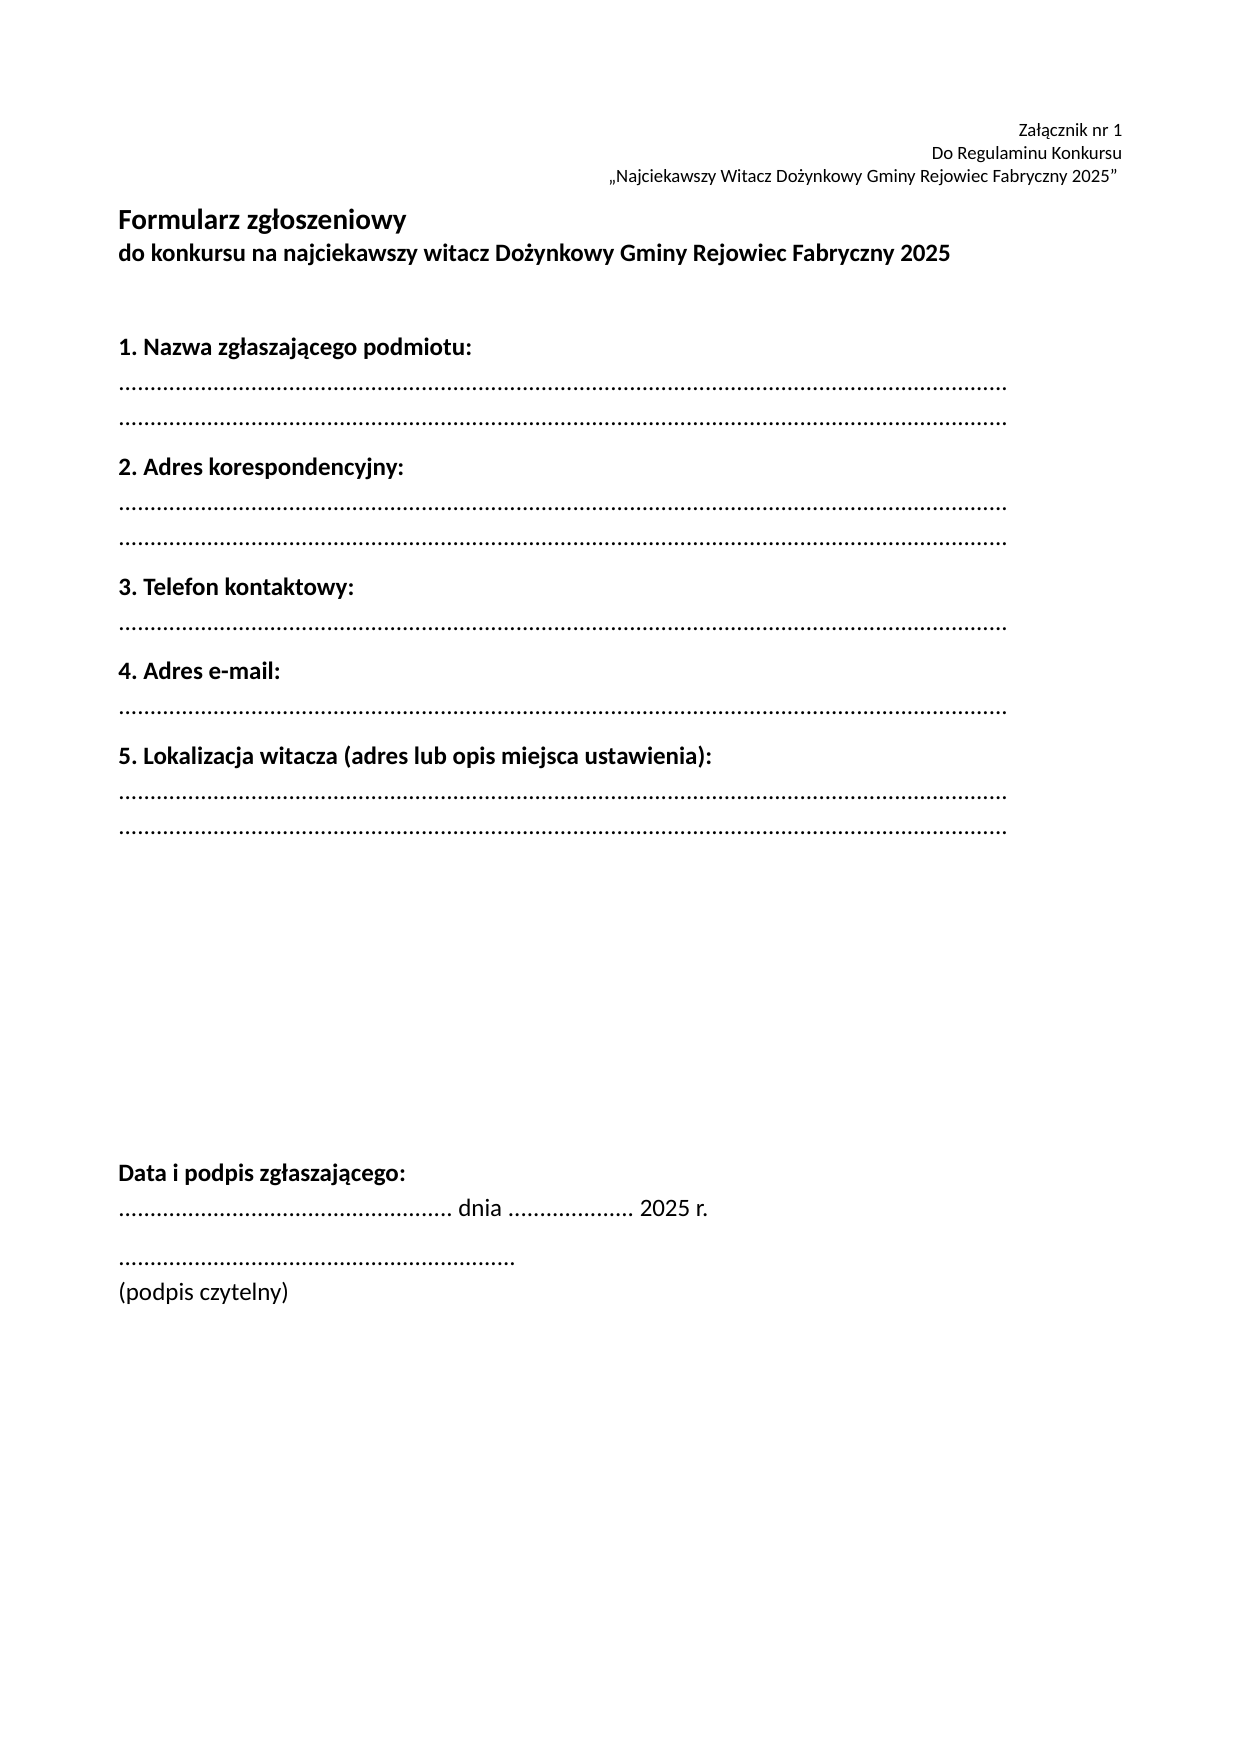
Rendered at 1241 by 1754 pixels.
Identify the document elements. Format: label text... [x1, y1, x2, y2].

text 4. Adres e-mail: ............................................................................................................................................. [118, 655, 1122, 721]
text Data i podpis zgłaszającego: ..................................................... dnia .................... 2025 r. [118, 1157, 1122, 1222]
text Do Regulaminu Konkursu [118, 141, 1122, 164]
text do konkursu na najciekawszy witacz Dożynkowy Gminy Rejowiec Fabryczny 2025 [118, 237, 1122, 268]
text 5. Lokalizacja witacza (adres lub opis miejsca ustawienia): ............................................................................................................................................. ............................................................................................................................................. [118, 740, 1122, 840]
text 1. Nazwa zgłaszającego podmiotu: ............................................................................................................................................. ............................................................................................................................................. [118, 331, 1122, 432]
text „Najciekawszy Witacz Dożynkowy Gminy Rejowiec Fabryczny 2025” [118, 164, 1122, 187]
text 3. Telefon kontaktowy: ............................................................................................................................................. [118, 571, 1122, 636]
text Załącznik nr 1 [118, 118, 1122, 141]
text ............................................................... (podpis czytelny) [118, 1241, 1122, 1307]
text 2. Adres korespondencyjny: ............................................................................................................................................. ............................................................................................................................................. [118, 451, 1122, 552]
subtitle Formularz zgłoszeniowy [118, 201, 1122, 237]
